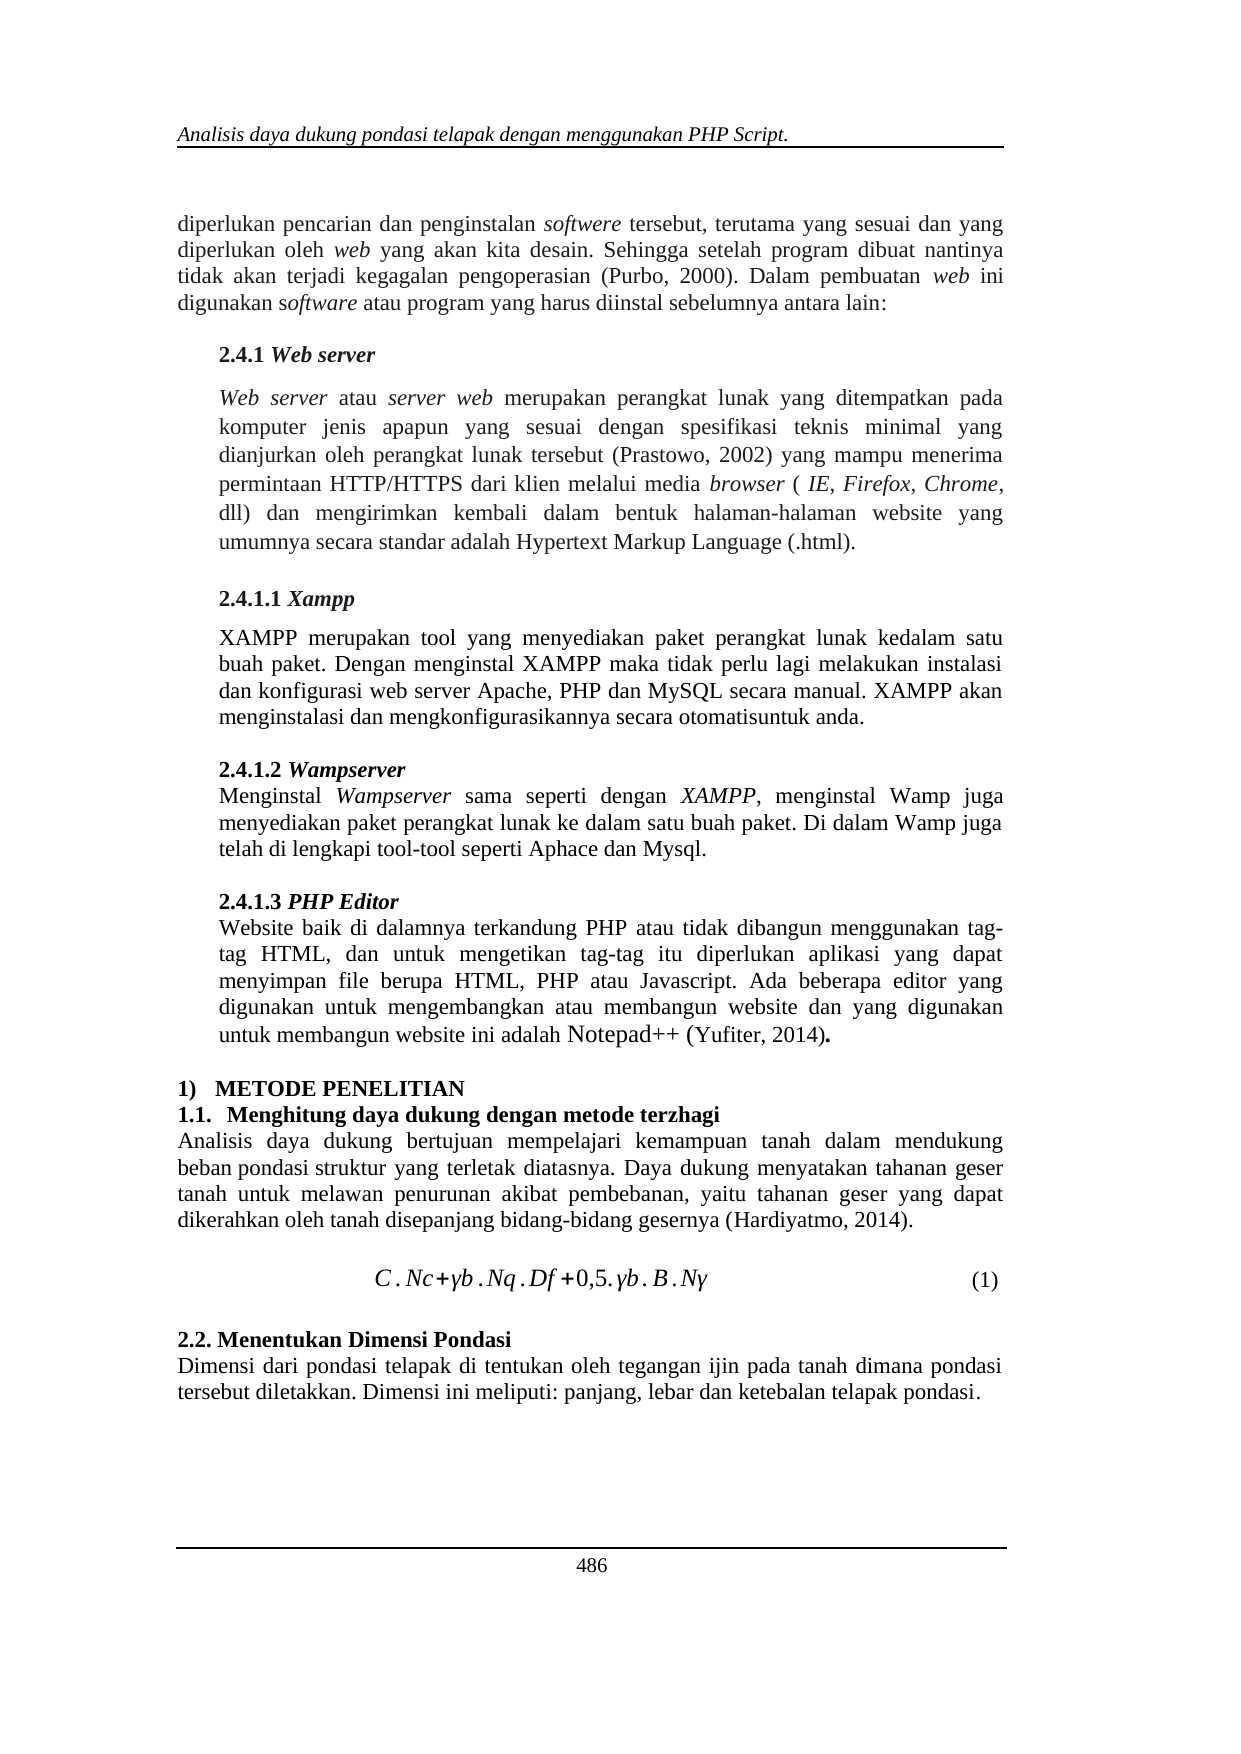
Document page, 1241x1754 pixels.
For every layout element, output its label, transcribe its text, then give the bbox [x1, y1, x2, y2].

text 2.4.1.1 Xampp [218, 567, 1004, 612]
list Dimensi dari pondasi telapak di tentukan oleh tegangan ijin pada tanah dimana pondasi tersebut diletakkan. Dimensi ini meliputi: panjang, lebar dan ketebalan telapak pondasi. [177, 1352, 1004, 1405]
list 2.4.1 Web server [218, 341, 1004, 368]
text Website baik di dalamnya terkandung PHP atau tidak dibangun menggunakan tag-tag HTML, dan untuk mengetikan tag-tag itu diperlukan aplikasi yang dapat menyimpan file berupa HTML, PHP atau Javascript. Ada beberapa editor yang digunakan untuk mengembangkan atau membangun website dan yang digunakan untuk membangun website ini adalah Notepad++ (Yufiter, 2014). [218, 914, 1004, 1048]
text 2.4.1.3 PHP Editor [218, 888, 1004, 914]
table_header [177, 1259, 912, 1299]
list 2.2. Menentukan Dimensi Pondasi [177, 1326, 1004, 1352]
text Analisis daya dukung bertujuan mempelajari kemampuan tanah dalam mendukung beban pondasi struktur yang terletak diatasnya. Daya dukung menyatakan tahanan geser tanah untuk melawan penurunan akibat pembebanan, yaitu tahanan geser yang dapat dikerahkan oleh tanah disepanjang bidang-bidang gesernya (Hardiyatmo, 2014). [177, 1127, 1004, 1233]
table_header (1) [912, 1259, 1004, 1299]
text XAMPP merupakan tool yang menyediakan paket perangkat lunak kedalam satu buah paket. Dengan menginstal XAMPP maka tidak perlu lagi melakukan instalasi dan konfigurasi web server Apache, PHP dan MySQL secara manual. XAMPP akan menginstalasi dan mengkonfigurasikannya secara otomatisuntuk anda. [218, 624, 1004, 729]
text 2.4.1.2 Wampserver [218, 756, 1004, 782]
text Web server atau server web merupakan perangkat lunak yang ditempatkan pada komputer jenis apapun yang sesuai dengan spesifikasi teknis minimal yang dianjurkan oleh perangkat lunak tersebut (Prastowo, 2002) yang mampu menerima permintaan HTTP/HTTPS dari klien melalui media browser ( IE, Firefox, Chrome, dll) dan mengirimkan kembali dalam bentuk halaman-halaman website yang umumnya secara standar adalah Hypertext Markup Language (.html). [218, 368, 1004, 554]
list diperlukan pencarian dan penginstalan softwere tersebut, terutama yang sesuai dan yang diperlukan oleh web yang akan kita desain. Sehingga setelah program dibuat nantinya tidak akan terjadi kegagalan pengoperasian (Purbo, 2000). Dalam pembuatan web ini digunakan software atau program yang harus diinstal sebelumnya antara lain: [177, 209, 1004, 315]
list METODE PENELITIAN [177, 1074, 1004, 1101]
list Menghitung daya dukung dengan metode terzhagi [177, 1101, 1004, 1127]
text Menginstal Wampserver sama seperti dengan XAMPP, menginstal Wamp juga menyediakan paket perangkat lunak ke dalam satu buah paket. Di dalam Wamp juga telah di lengkapi tool-tool seperti Aphace dan Mysql. [218, 782, 1004, 861]
